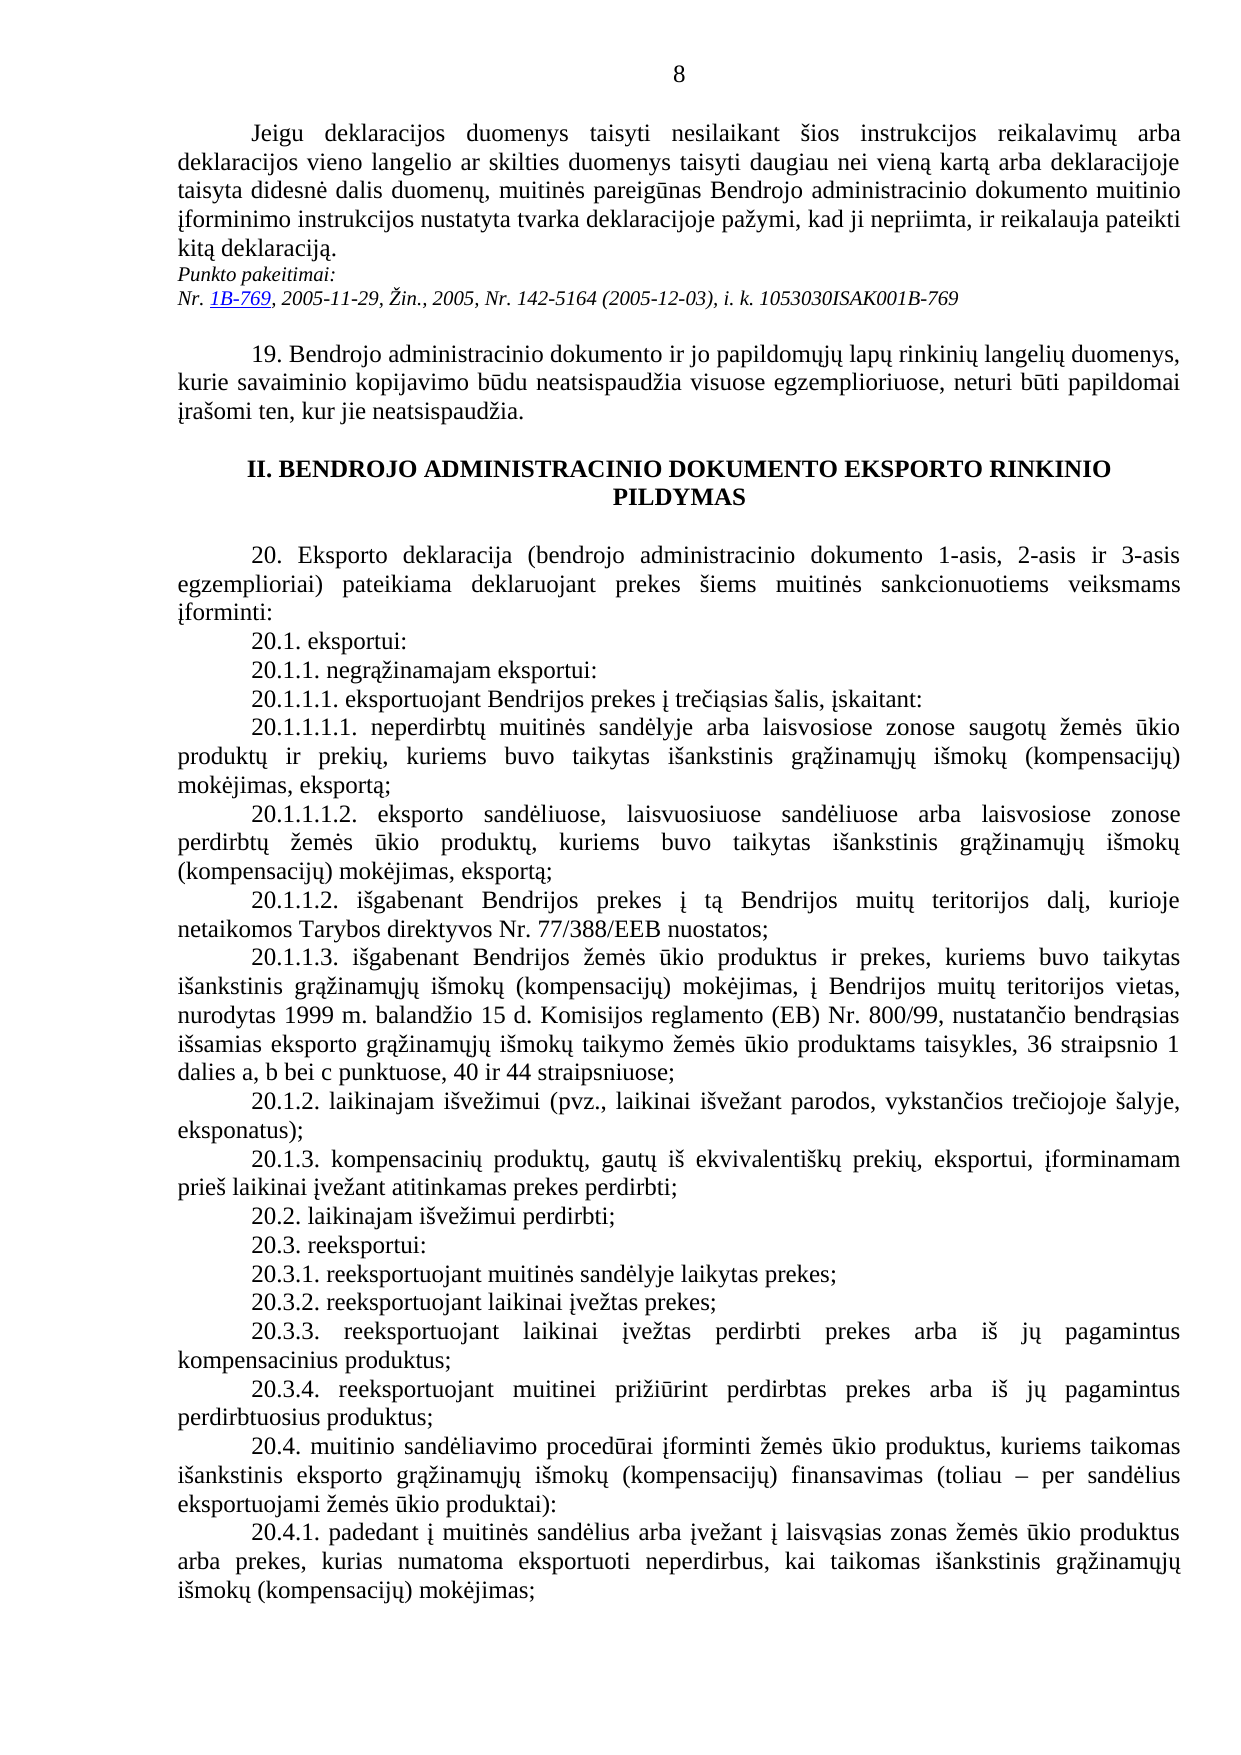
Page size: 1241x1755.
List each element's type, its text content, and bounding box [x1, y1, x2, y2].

text 20.1.2. laikinajam išvežimui (pvz., laikinai išvežant parodos, vykstančios trečiojoje šalyje, eksponatus); [177, 1086, 1181, 1144]
text II. BENDROJO ADMINISTRACINIO DOKUMENTO EKSPORTO RINKINIO PILDYMAS [177, 454, 1181, 511]
text 20.1.1.1. eksportuojant Bendrijos prekes į trečiąsias šalis, įskaitant: [177, 684, 1181, 712]
text 20.1.1.1.2. eksporto sandėliuose, laisvuosiuose sandėliuose arba laisvosiose zonose perdirbtų žemės ūkio produktų, kuriems buvo taikytas išankstinis grąžinamųjų išmokų (kompensacijų) mokėjimas, eksportą; [177, 799, 1181, 885]
text Punkto pakeitimai: [177, 262, 1181, 286]
text 20. Eksporto deklaracija (bendrojo administracinio dokumento 1-asis, 2-asis ir 3-asis egzemplioriai) pateikiama deklaruojant prekes šiems muitinės sankcionuotiems veiksmams įforminti: [177, 540, 1181, 626]
text 20.1.1.3. išgabenant Bendrijos žemės ūkio produktus ir prekes, kuriems buvo taikytas išankstinis grąžinamųjų išmokų (kompensacijų) mokėjimas, į Bendrijos muitų teritorijos vietas, nurodytas 1999 m. balandžio 15 d. Komisijos reglamento (EB) Nr. 800/99, nustatančio bendrąsias išsamias eksporto grąžinamųjų išmokų taikymo žemės ūkio produktams taisykles, 36 straipsnio 1 dalies a, b bei c punktuose, 40 ir 44 straipsniuose; [177, 942, 1181, 1086]
text 20.1. eksportui: [177, 626, 1181, 655]
text 20.3.2. reeksportuojant laikinai įvežtas prekes; [177, 1287, 1181, 1316]
text 19. Bendrojo administracinio dokumento ir jo papildomųjų lapų rinkinių langelių duomenys, kurie savaiminio kopijavimo būdu neatsispaudžia visuose egzemplioriuose, neturi būti papildomai įrašomi ten, kur jie neatsispaudžia. [177, 339, 1181, 425]
text 20.3.3. reeksportuojant laikinai įvežtas perdirbti prekes arba iš jų pagamintus kompensacinius produktus; [177, 1316, 1181, 1374]
text 20.3. reeksportui: [177, 1230, 1181, 1259]
text 20.4. muitinio sandėliavimo procedūrai įforminti žemės ūkio produktus, kuriems taikomas išankstinis eksporto grąžinamųjų išmokų (kompensacijų) finansavimas (toliau – per sandėlius eksportuojami žemės ūkio produktai): [177, 1431, 1181, 1517]
text 20.1.1.1.1. neperdirbtų muitinės sandėlyje arba laisvosiose zonose saugotų žemės ūkio produktų ir prekių, kuriems buvo taikytas išankstinis grąžinamųjų išmokų (kompensacijų) mokėjimas, eksportą; [177, 712, 1181, 799]
text 20.4.1. padedant į muitinės sandėlius arba įvežant į laisvąsias zonas žemės ūkio produktus arba prekes, kurias numatoma eksportuoti neperdirbus, kai taikomas išankstinis grąžinamųjų išmokų (kompensacijų) mokėjimas; [177, 1517, 1181, 1604]
text 20.3.1. reeksportuojant muitinės sandėlyje laikytas prekes; [177, 1259, 1181, 1287]
text 20.2. laikinajam išvežimui perdirbti; [177, 1201, 1181, 1230]
text Jeigu deklaracijos duomenys taisyti nesilaikant šios instrukcijos reikalavimų arba deklaracijos vieno langelio ar skilties duomenys taisyti daugiau nei vieną kartą arba deklaracijoje taisyta didesnė dalis duomenų, muitinės pareigūnas Bendrojo administracinio dokumento muitinio įforminimo instrukcijos nustatyta tvarka deklaracijoje pažymi, kad ji nepriimta, ir reikalauja pateikti kitą deklaraciją. [177, 118, 1181, 262]
text 20.1.1. negrąžinamajam eksportui: [177, 655, 1181, 684]
text 20.1.3. kompensacinių produktų, gautų iš ekvivalentiškų prekių, eksportui, įforminamam prieš laikinai įvežant atitinkamas prekes perdirbti; [177, 1144, 1181, 1201]
text 20.1.1.2. išgabenant Bendrijos prekes į tą Bendrijos muitų teritorijos dalį, kurioje netaikomos Tarybos direktyvos Nr. 77/388/EEB nuostatos; [177, 885, 1181, 942]
text 20.3.4. reeksportuojant muitinei prižiūrint perdirbtas prekes arba iš jų pagamintus perdirbtuosius produktus; [177, 1374, 1181, 1431]
text Nr. 1B-769, 2005-11-29, Žin., 2005, Nr. 142-5164 (2005-12-03), i. k. 1053030ISAK001B-769 [177, 286, 1181, 310]
